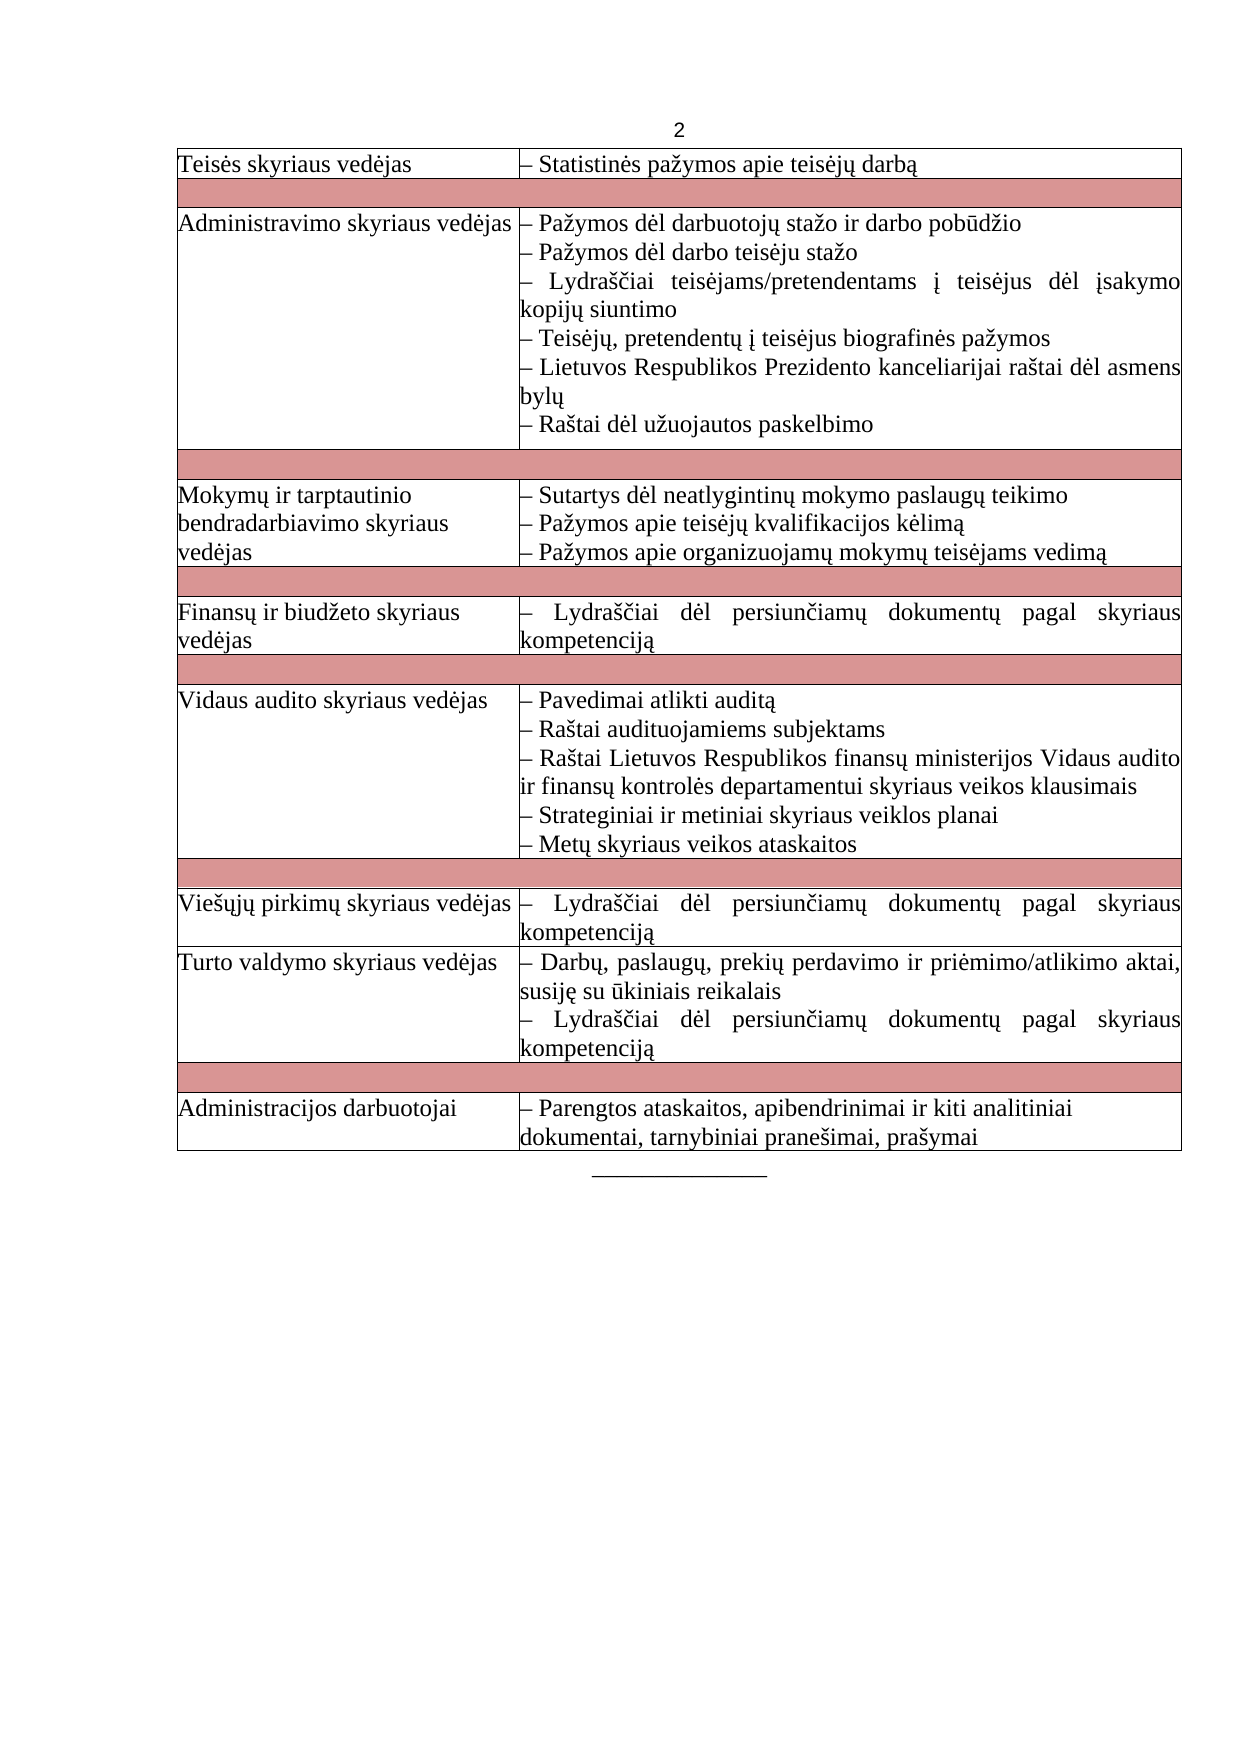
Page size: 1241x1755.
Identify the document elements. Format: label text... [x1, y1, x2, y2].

table_cell – Lydraščiai dėl persiunčiamų dokumentų pagal skyriaus kompetenciją [520, 597, 1181, 654]
table_cell – Sutartys dėl neatlygintinų mokymo paslaugų teikimo – Pažymos apie teisėjų kvalifikacijos kėlimą – Pažymos apie organizuojamų mokymų teisėjams vedimą [520, 480, 1181, 566]
table_cell – Lydraščiai dėl persiunčiamų dokumentų pagal skyriaus kompetenciją [520, 889, 1181, 946]
table_cell – Darbų, paslaugų, prekių perdavimo ir priėmimo/atlikimo aktai, susiję su ūkiniais reikalais – Lydraščiai dėl persiunčiamų dokumentų pagal skyriaus kompetenciją [520, 947, 1181, 1062]
table_cell Viešųjų pirkimų skyriaus vedėjas [178, 889, 519, 946]
table_cell [178, 450, 1181, 479]
table_cell Teisės skyriaus vedėjas [178, 149, 519, 177]
table_cell – Pavedimai atlikti auditą – Raštai audituojamiems subjektams – Raštai Lietuvos Respublikos finansų ministerijos Vidaus audito ir finansų kontrolės departamentui skyriaus veikos klausimais – Strateginiai ir metiniai skyriaus veiklos planai – Metų skyriaus veikos ataskaitos [520, 685, 1181, 858]
text ______________ [177, 1151, 1181, 1180]
table_cell [178, 859, 1181, 887]
table_cell [178, 655, 1181, 684]
table_cell – Parengtos ataskaitos, apibendrinimai ir kiti analitiniai dokumentai, tarnybiniai pranešimai, prašymai [520, 1093, 1181, 1150]
table_cell Administracijos darbuotojai [178, 1093, 519, 1150]
table_cell [178, 1063, 1181, 1092]
table_cell – Statistinės pažymos apie teisėjų darbą [520, 149, 1181, 177]
table_cell [178, 567, 1181, 596]
table_cell Administravimo skyriaus vedėjas [178, 208, 519, 449]
table_cell Finansų ir biudžeto skyriaus vedėjas [178, 597, 519, 654]
table_cell [178, 179, 1181, 207]
table_cell Turto valdymo skyriaus vedėjas [178, 947, 519, 1062]
table_cell Mokymų ir tarptautinio bendradarbiavimo skyriaus vedėjas [178, 480, 519, 566]
table_cell Vidaus audito skyriaus vedėjas [178, 685, 519, 858]
table_cell – Pažymos dėl darbuotojų stažo ir darbo pobūdžio – Pažymos dėl darbo teisėju stažo – Lydraščiai teisėjams/pretendentams į teisėjus dėl įsakymo kopijų siuntimo – Teisėjų, pretendentų į teisėjus biografinės pažymos – Lietuvos Respublikos Prezidento kanceliarijai raštai dėl asmens bylų – Raštai dėl užuojautos paskelbimo [520, 208, 1181, 449]
